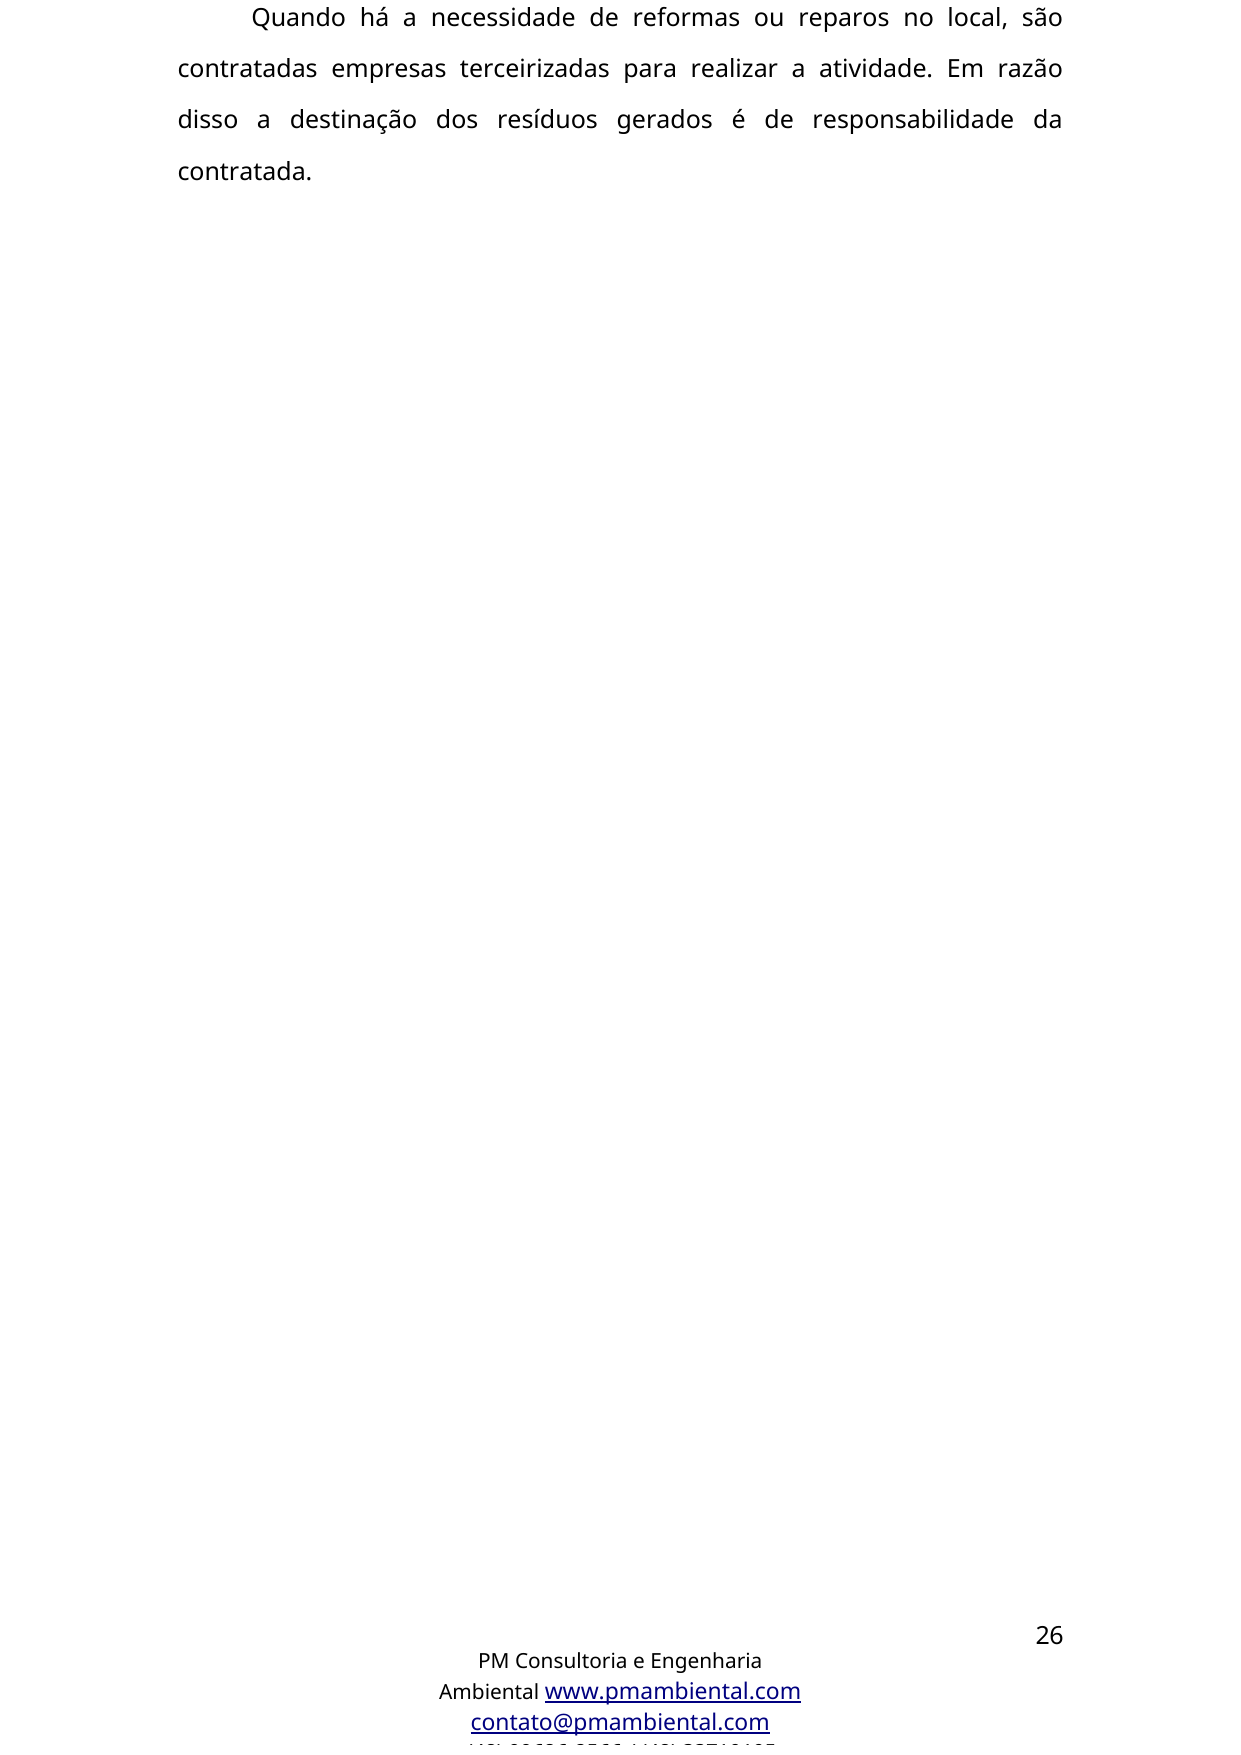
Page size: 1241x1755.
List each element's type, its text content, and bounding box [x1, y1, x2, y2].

text Quando há a necessidade de reformas ou reparos no local, são contratadas empresas terceirizadas para realizar a atividade. Em razão disso a destinação dos resíduos gerados é de responsabilidade da contratada. [177, 0, 1064, 187]
